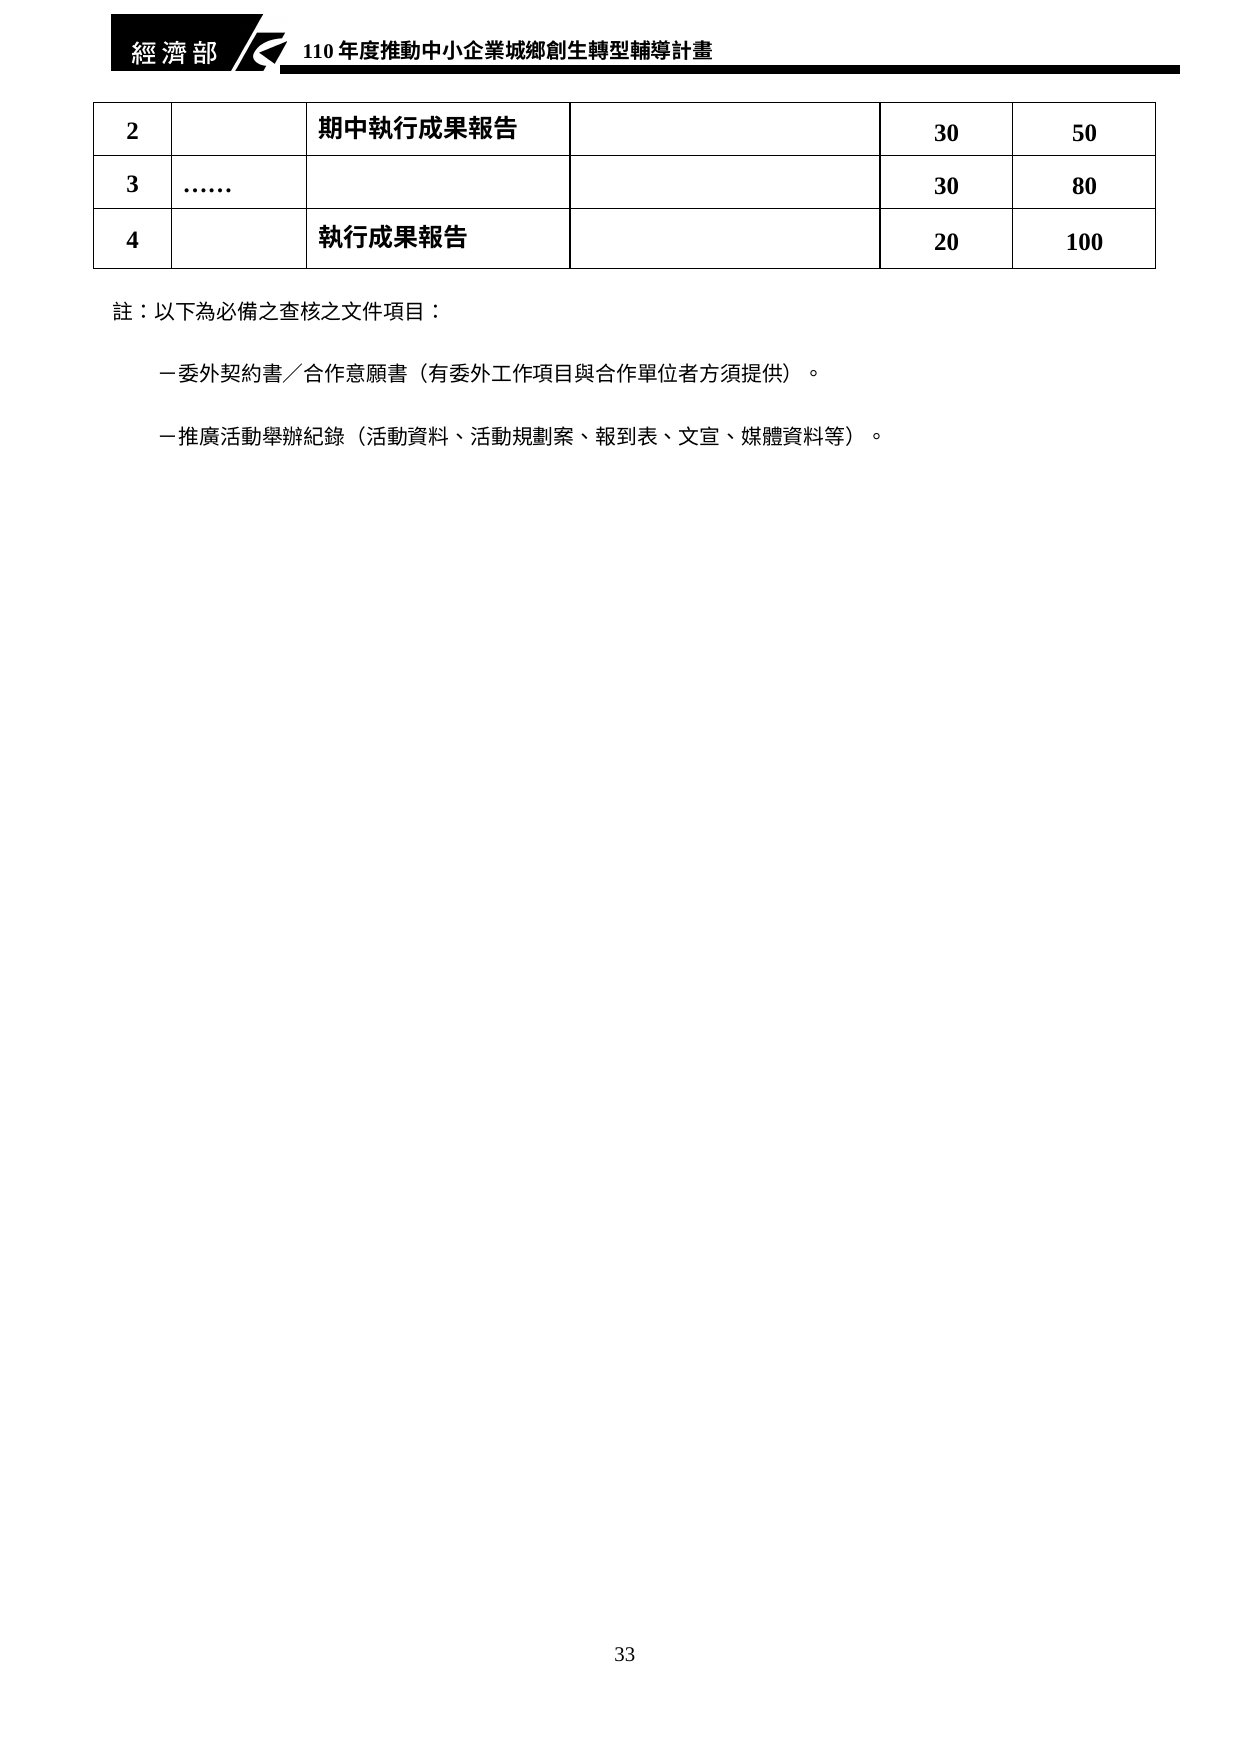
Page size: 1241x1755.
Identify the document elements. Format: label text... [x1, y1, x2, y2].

picture [111, 14, 287, 71]
table_cell [571, 103, 879, 155]
table_cell 3 [94, 156, 171, 208]
table_cell 30 [881, 156, 1012, 208]
table_cell 80 [1013, 156, 1155, 208]
table_cell [172, 103, 306, 155]
text －推廣活動舉辦紀錄（活動資料、活動規劃案、報到表、文宣、媒體資料等）。 [158, 393, 1137, 456]
table_cell 執行成果報告 [307, 209, 569, 267]
text －委外契約書／合作意願書（有委外工作項目與合作單位者方須提供）。 [158, 331, 1137, 393]
table_cell 50 [1013, 103, 1155, 155]
table_cell 4 [94, 209, 171, 267]
table_cell 2 [94, 103, 171, 155]
table_cell 20 [881, 209, 1012, 267]
table_cell [307, 156, 569, 208]
table_cell 100 [1013, 209, 1155, 267]
table_cell 30 [881, 103, 1012, 155]
table_cell 期中執行成果報告 [307, 103, 569, 155]
table_cell [172, 209, 306, 267]
text 註：以下為必備之查核之文件項目： [112, 269, 1137, 331]
table_cell …… [172, 156, 306, 208]
table_cell [571, 156, 879, 208]
table_cell [571, 209, 879, 267]
